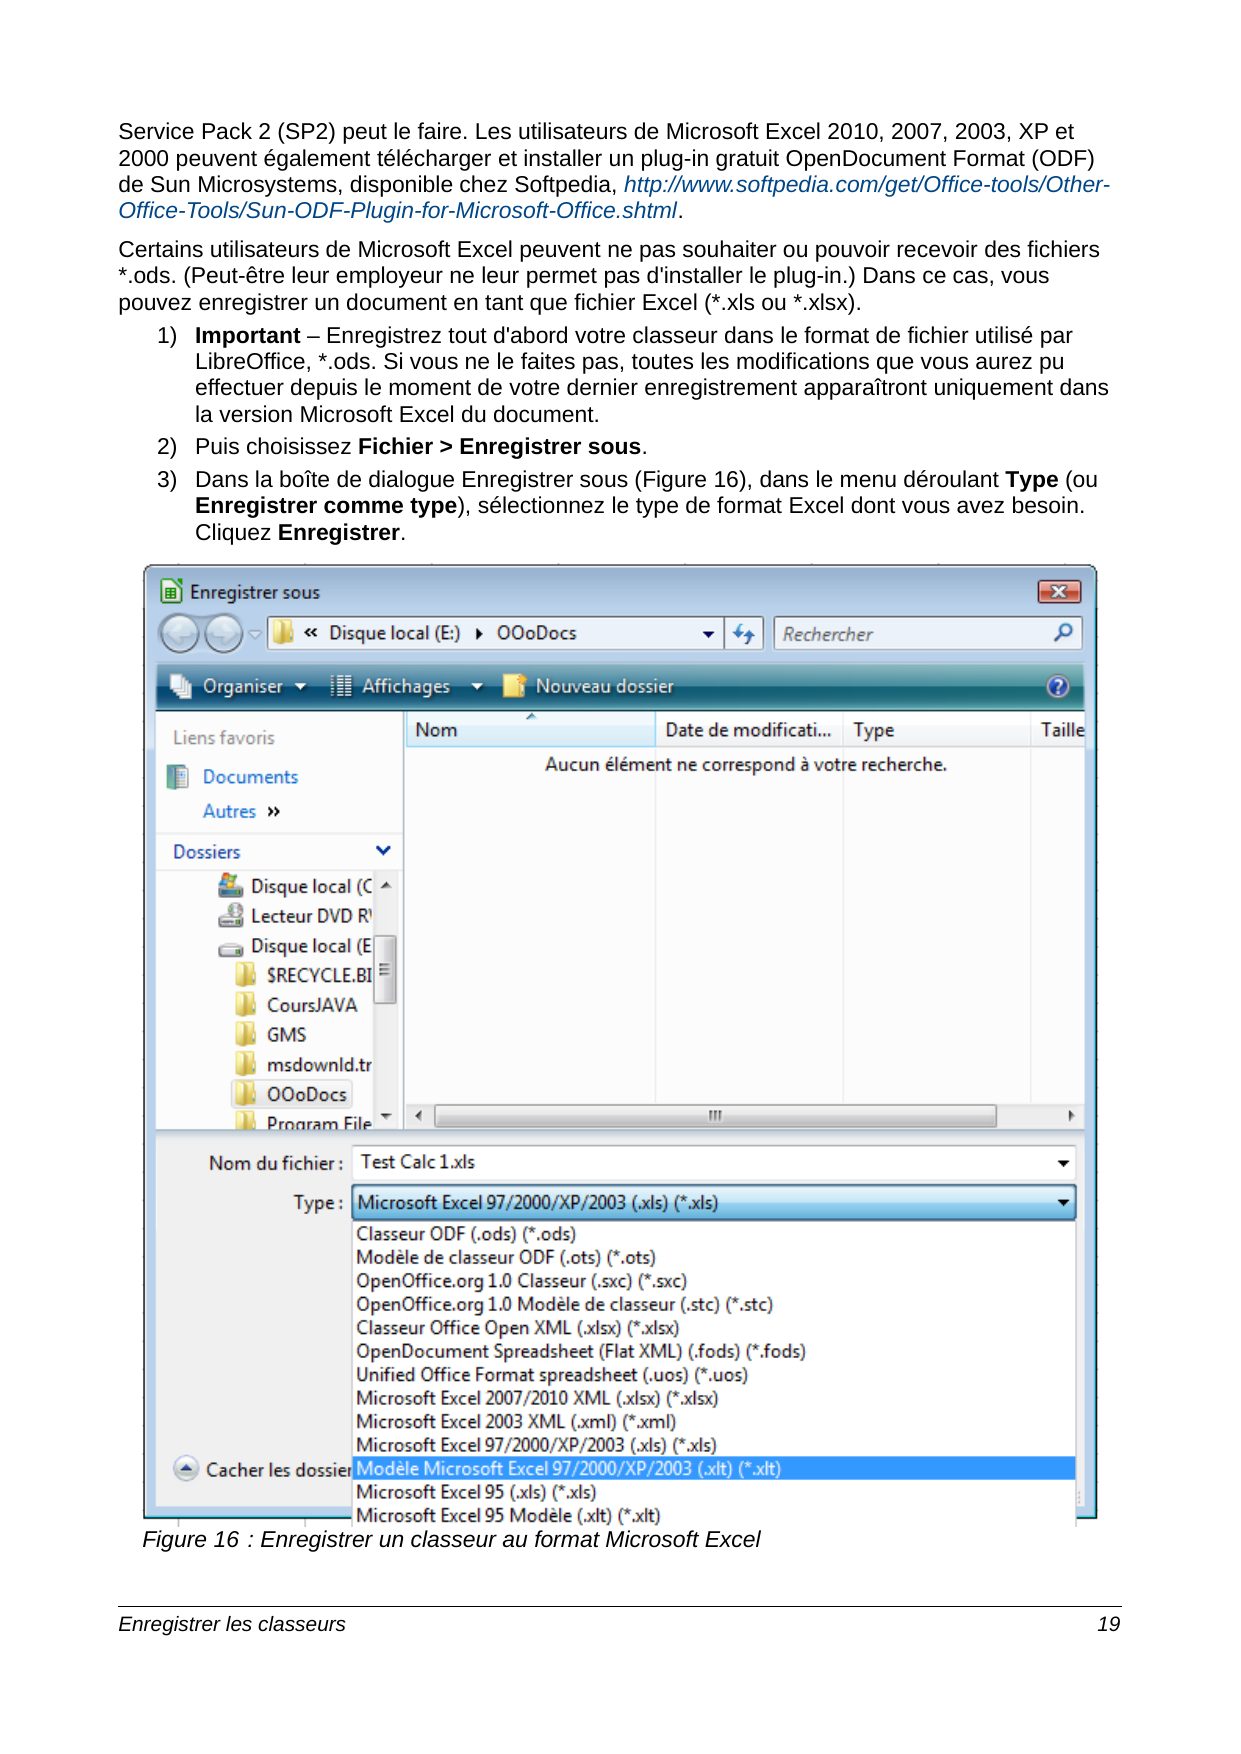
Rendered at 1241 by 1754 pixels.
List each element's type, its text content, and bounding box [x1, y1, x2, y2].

list Important – Enregistrez tout d'abord votre classeur dans le format de fichier utilisé par LibreOffice, *.ods. Si vous ne le faites pas, toutes les modifications que vous aurez pu effectuer depuis le moment de votre dernier enregistrement apparaîtront uniquement dans la version Microsoft Excel du document. [177, 322, 1122, 427]
text Figure 16 : Enregistrer un classeur au format Microsoft Excel [142, 1527, 1098, 1553]
list Certains utilisateurs de Microsoft Excel peuvent ne pas souhaiter ou pouvoir recevoir des fichiers *.ods. (Peut-être leur employeur ne leur permet pas d'installer le plug-in.) Dans ce cas, vous pouvez enregistrer un document en tant que fichier Excel (*.xls ou *.xlsx). [118, 236, 1122, 315]
list Puis choisissez Fichier > Enregistrer sous. [177, 433, 1122, 459]
list Dans la boîte de dialogue Enregistrer sous (Figure 16), dans le menu déroulant Type (ou Enregistrer comme type), sélectionnez le type de format Excel dont vous avez besoin. Cliquez Enregistrer. [177, 466, 1122, 545]
text Service Pack 2 (SP2) peut le faire. Les utilisateurs de Microsoft Excel 2010, 2007, 2003, XP et 2000 peuvent également télécharger et installer un plug-in gratuit OpenDocument Format (ODF) de Sun Microsystems, disponible chez Softpedia, http://www.softpedia.com/get/Office-tools/Other-Office-Tools/Sun-ODF-Plugin-for-Microsoft-Office.shtml. [118, 118, 1122, 223]
picture [142, 563, 1099, 1527]
